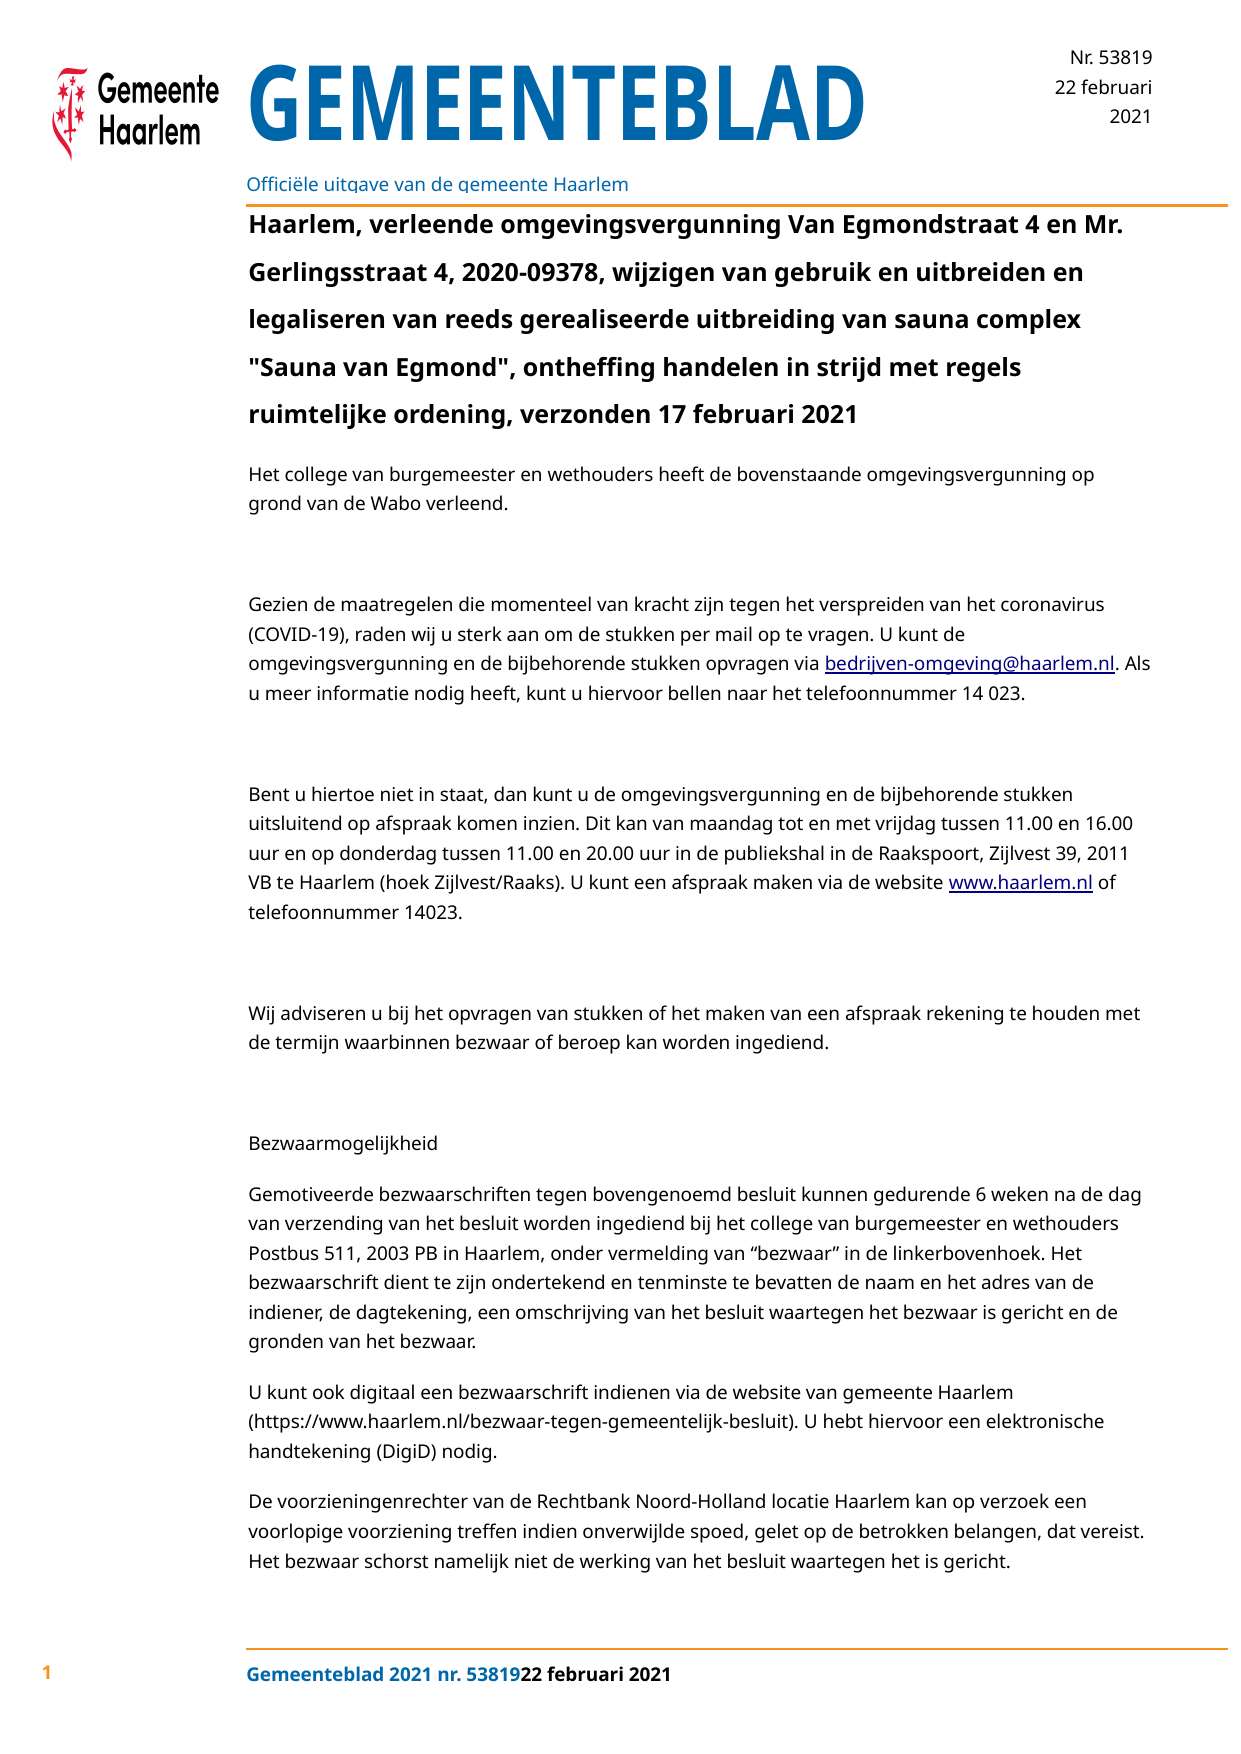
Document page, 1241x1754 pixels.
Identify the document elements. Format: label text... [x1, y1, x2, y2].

text Bent u hiertoe niet in staat, dan kunt u de omgevingsvergunning en de bijbehorende stukken uitsluitend op afspraak komen inzien. Dit kan van maandag tot en met vrijdag tussen 11.00 en 16.00 uur en op donderdag tussen 11.00 en 20.00 uur in de publiekshal in de Raakspoort, Zijlvest 39, 2011 VB te Haarlem (hoek Zijlvest/Raaks). U kunt een afspraak maken via de website www.haarlem.nl of telefoonnummer 14023. [248, 781, 1152, 925]
text Haarlem, verleende omgevingsvergunning Van Egmondstraat 4 en Mr. Gerlingsstraat 4, 2020-09378, wijzigen van gebruik en uitbreiden en legaliseren van reeds gerealiseerde uitbreiding van sauna complex "Sauna van Egmond", ontheffing handelen in strijd met regels ruimtelijke ordening, verzonden 17 februari 2021 [248, 207, 1152, 431]
text U kunt ook digitaal een bezwaarschrift indienen via de website van gemeente Haarlem (https://www.haarlem.nl/bezwaar-tegen-gemeentelijk-besluit). U hebt hiervoor een elektronische handtekening (DigiD) nodig. [248, 1379, 1152, 1464]
text Gezien de maatregelen die momenteel van kracht zijn tegen het verspreiden van het coronavirus (COVID-19), raden wij u sterk aan om de stukken per mail op te vragen. U kunt de omgevingsvergunning en de bijbehorende stukken opvragen via bedrijven-omgeving@haarlem.nl. Als u meer informatie nodig heeft, kunt u hiervoor bellen naar het telefoonnummer 14 023. [248, 591, 1152, 706]
text De voorzieningenrechter van de Rechtbank Noord-Holland locatie Haarlem kan op verzoek een voorlopige voorziening treffen indien onverwijlde spoed, gelet op de betrokken belangen, dat vereist. Het bezwaar schorst namelijk niet de werking van het besluit waartegen het is gericht. [248, 1489, 1152, 1573]
text Wij adviseren u bij het opvragen van stukken of het maken van een afspraak rekening te houden met de termijn waarbinnen bezwaar of beroep kan worden ingediend. [248, 1000, 1152, 1055]
text Gemotiveerde bezwaarschriften tegen bovengenoemd besluit kunnen gedurende 6 weken na de dag van verzending van het besluit worden ingediend bij het college van burgemeester en wethouders Postbus 511, 2003 PB in Haarlem, onder vermelding van “bezwaar” in de linkerbovenhoek. Het bezwaarschrift dient te zijn ondertekend en tenminste te bevatten de naam en het adres van de indiener, de dagtekening, een omschrijving van het besluit waartegen het bezwaar is gericht en de gronden van het bezwaar. [248, 1181, 1152, 1354]
picture [41, 47, 231, 172]
text Het college van burgemeester en wethouders heeft de bovenstaande omgevingsvergunning op grond van de Wabo verleend. [248, 461, 1152, 516]
text Bezwaarmogelijkheid [248, 1130, 1152, 1156]
